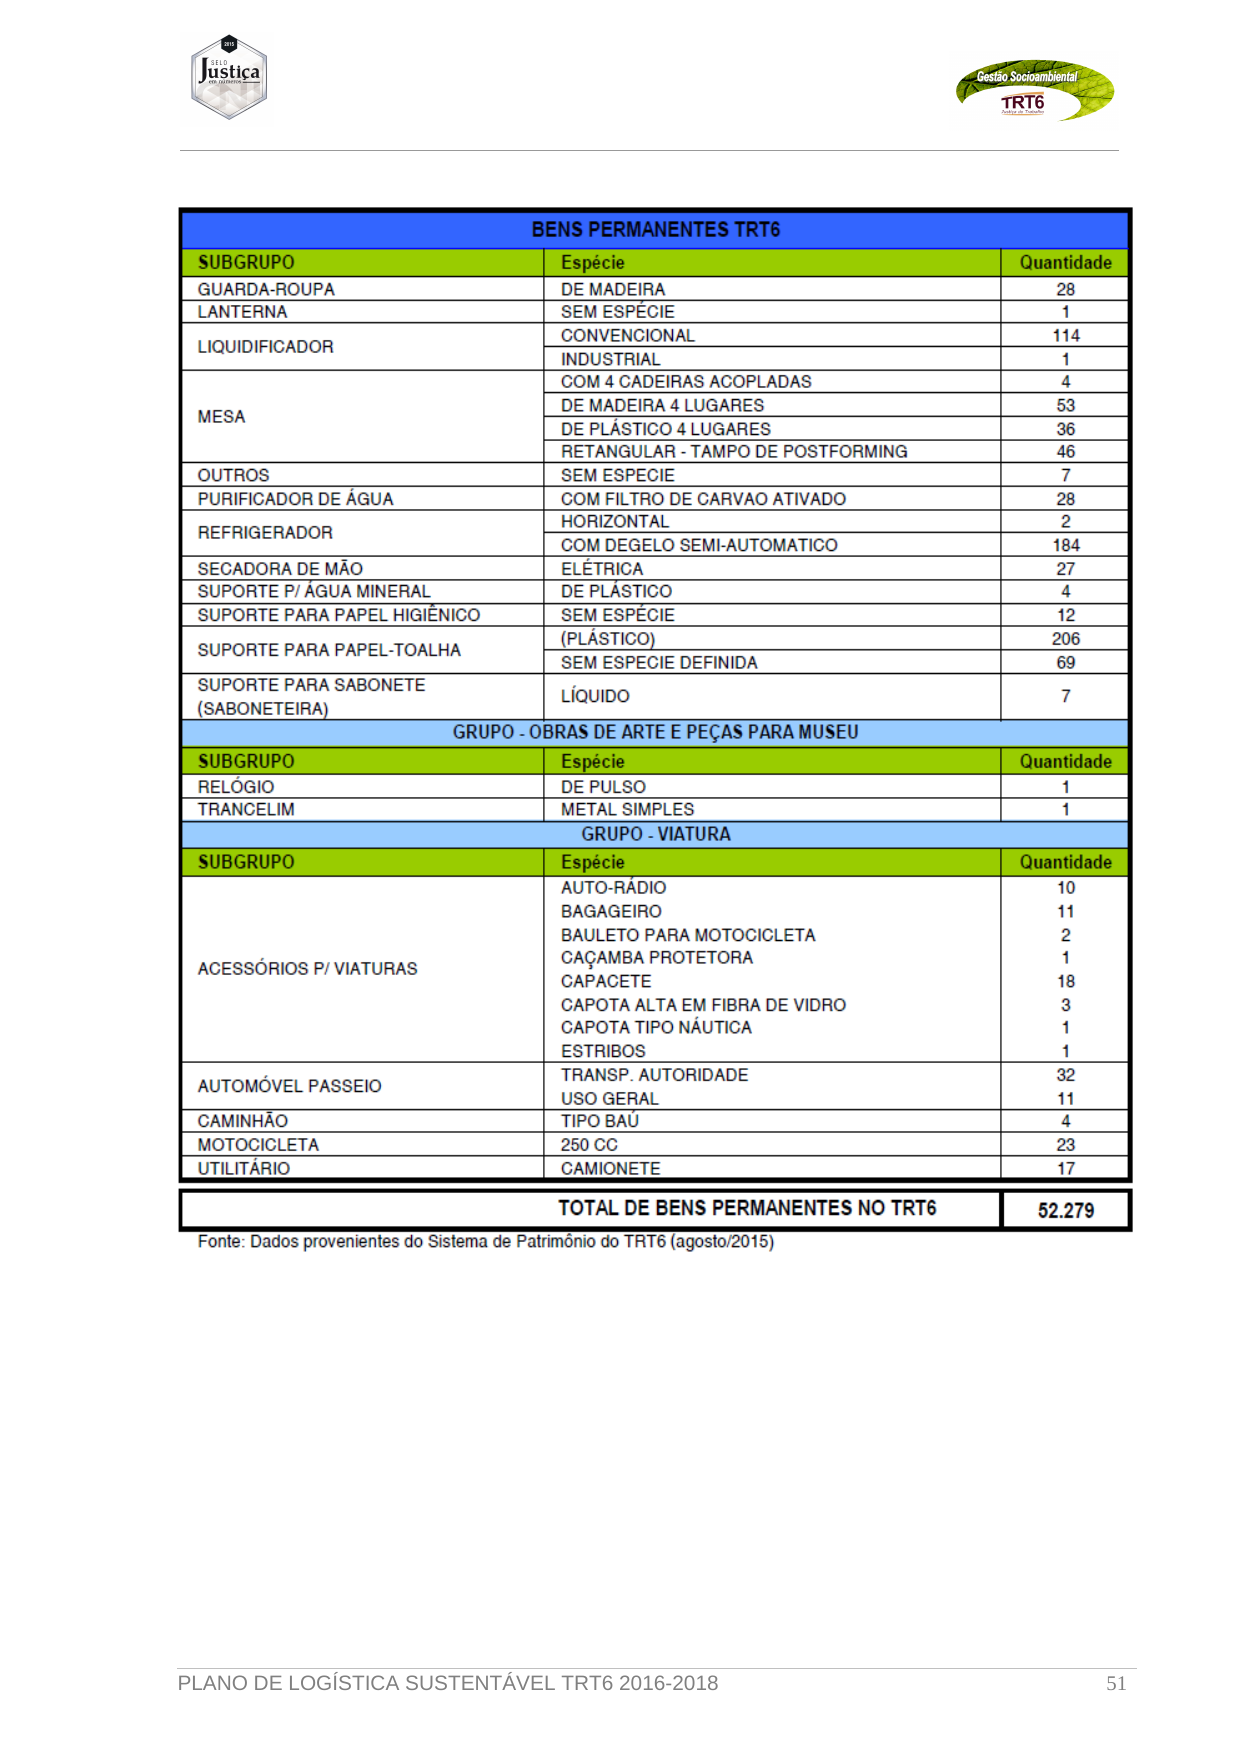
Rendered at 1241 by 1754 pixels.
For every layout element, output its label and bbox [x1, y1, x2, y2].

picture [988, 51, 1120, 131]
picture [177, 204, 1135, 1252]
picture [180, 32, 274, 127]
